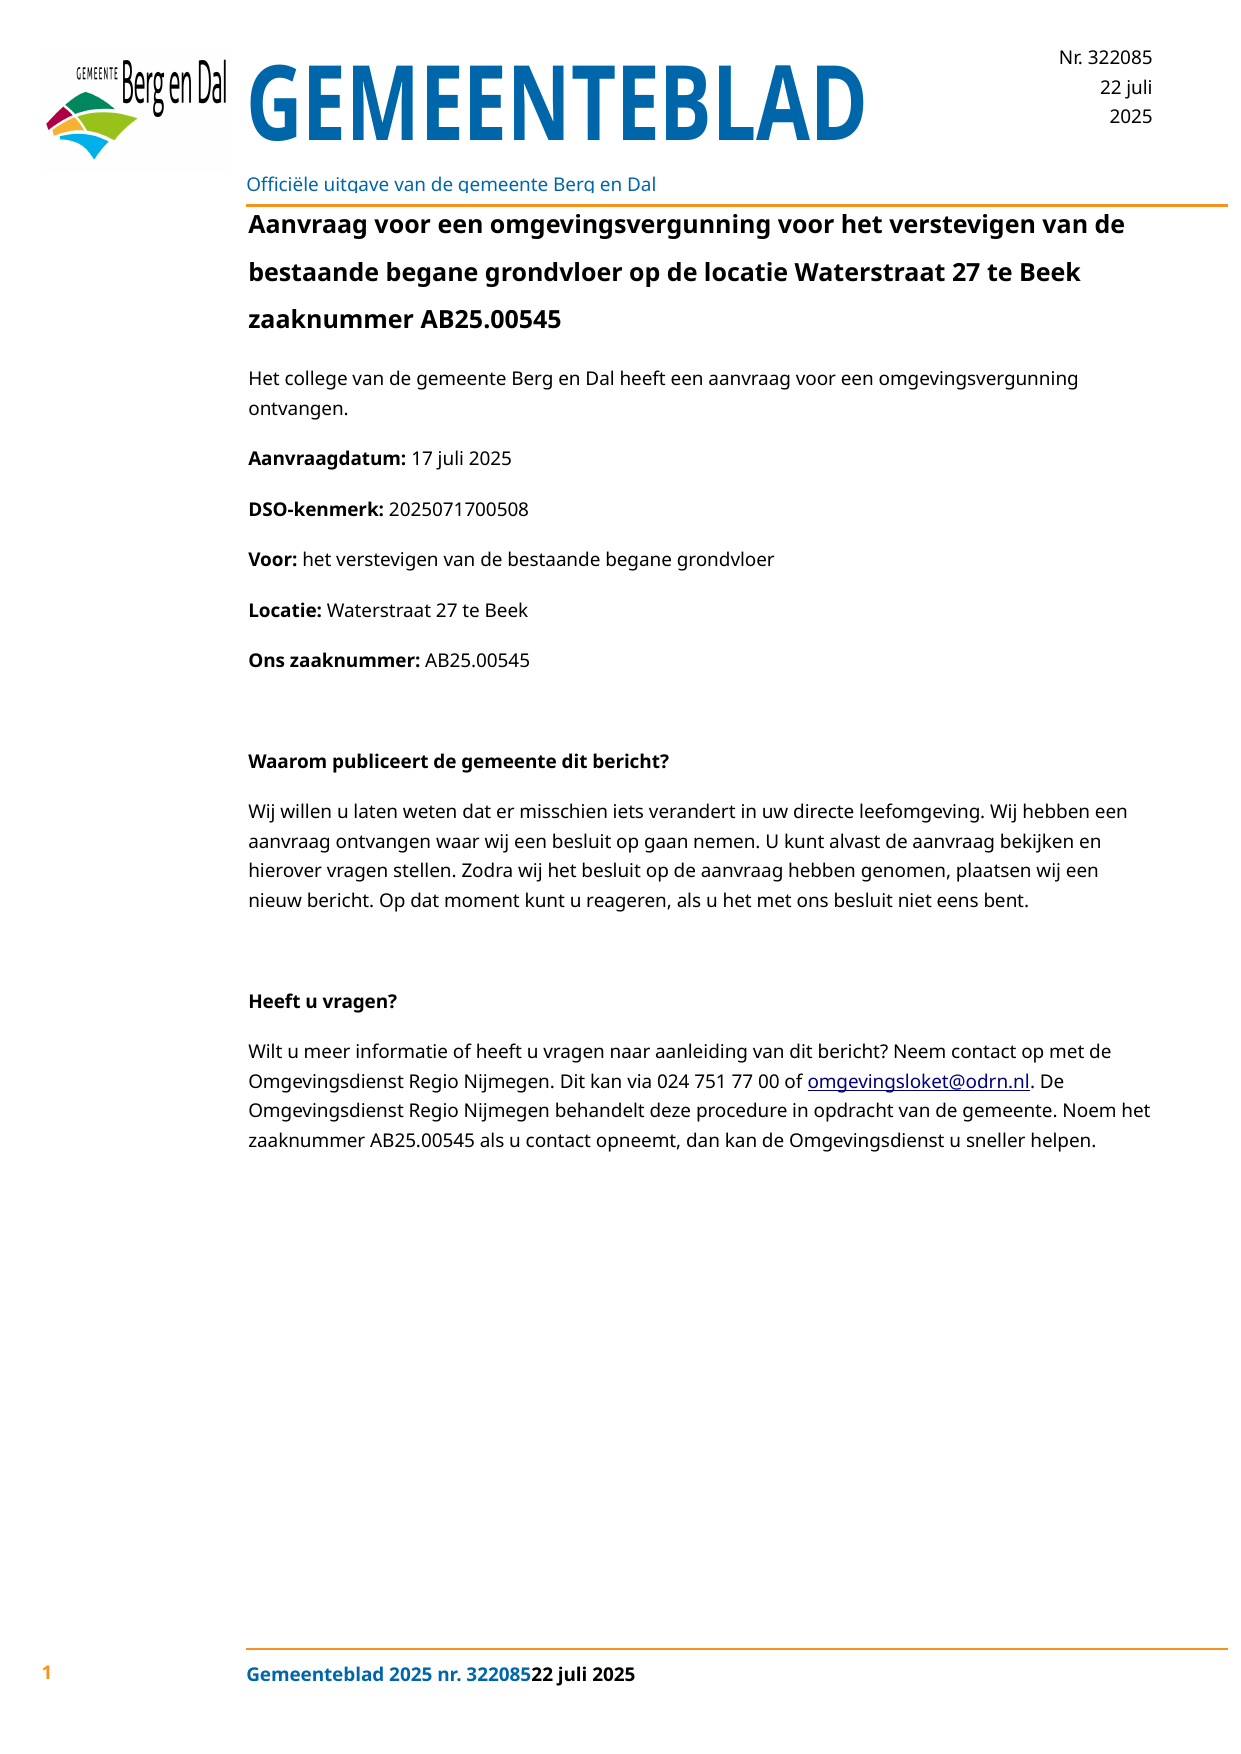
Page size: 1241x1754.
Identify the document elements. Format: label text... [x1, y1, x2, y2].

text Ons zaaknummer: AB25.00545 [248, 647, 1152, 673]
text Wilt u meer informatie of heeft u vragen naar aanleiding van dit bericht? Neem contact op met de Omgevingsdienst Regio Nijmegen. Dit kan via 024 751 77 00 of omgevingsloket@odrn.nl. De Omgevingsdienst Regio Nijmegen behandelt deze procedure in opdracht van de gemeente. Noem het zaaknummer AB25.00545 als u contact opneemt, dan kan de Omgevingsdienst u sneller helpen. [248, 1038, 1152, 1153]
picture [41, 47, 231, 172]
text Aanvraagdatum: 17 juli 2025 [248, 446, 1152, 471]
text Heeft u vragen? [248, 988, 1152, 1014]
text Het college van de gemeente Berg en Dal heeft een aanvraag voor een omgevingsvergunning ontvangen. [248, 366, 1152, 421]
text Wij willen u laten weten dat er misschien iets verandert in uw directe leefomgeving. Wij hebben een aanvraag ontvangen waar wij een besluit op gaan nemen. U kunt alvast de aanvraag bekijken en hierover vragen stellen. Zodra wij het besluit op de aanvraag hebben genomen, plaatsen wij een nieuw bericht. Op dat moment kunt u reageren, als u het met ons besluit niet eens bent. [248, 798, 1152, 913]
text DSO-kenmerk: 2025071700508 [248, 496, 1152, 522]
text Voor: het verstevigen van de bestaande begane grondvloer [248, 546, 1152, 572]
text Aanvraag voor een omgevingsvergunning voor het verstevigen van de bestaande begane grondvloer op de locatie Waterstraat 27 te Beek zaaknummer AB25.00545 [248, 207, 1152, 336]
text Waarom publiceert de gemeente dit bericht? [248, 748, 1152, 774]
text Locatie: Waterstraat 27 te Beek [248, 597, 1152, 622]
